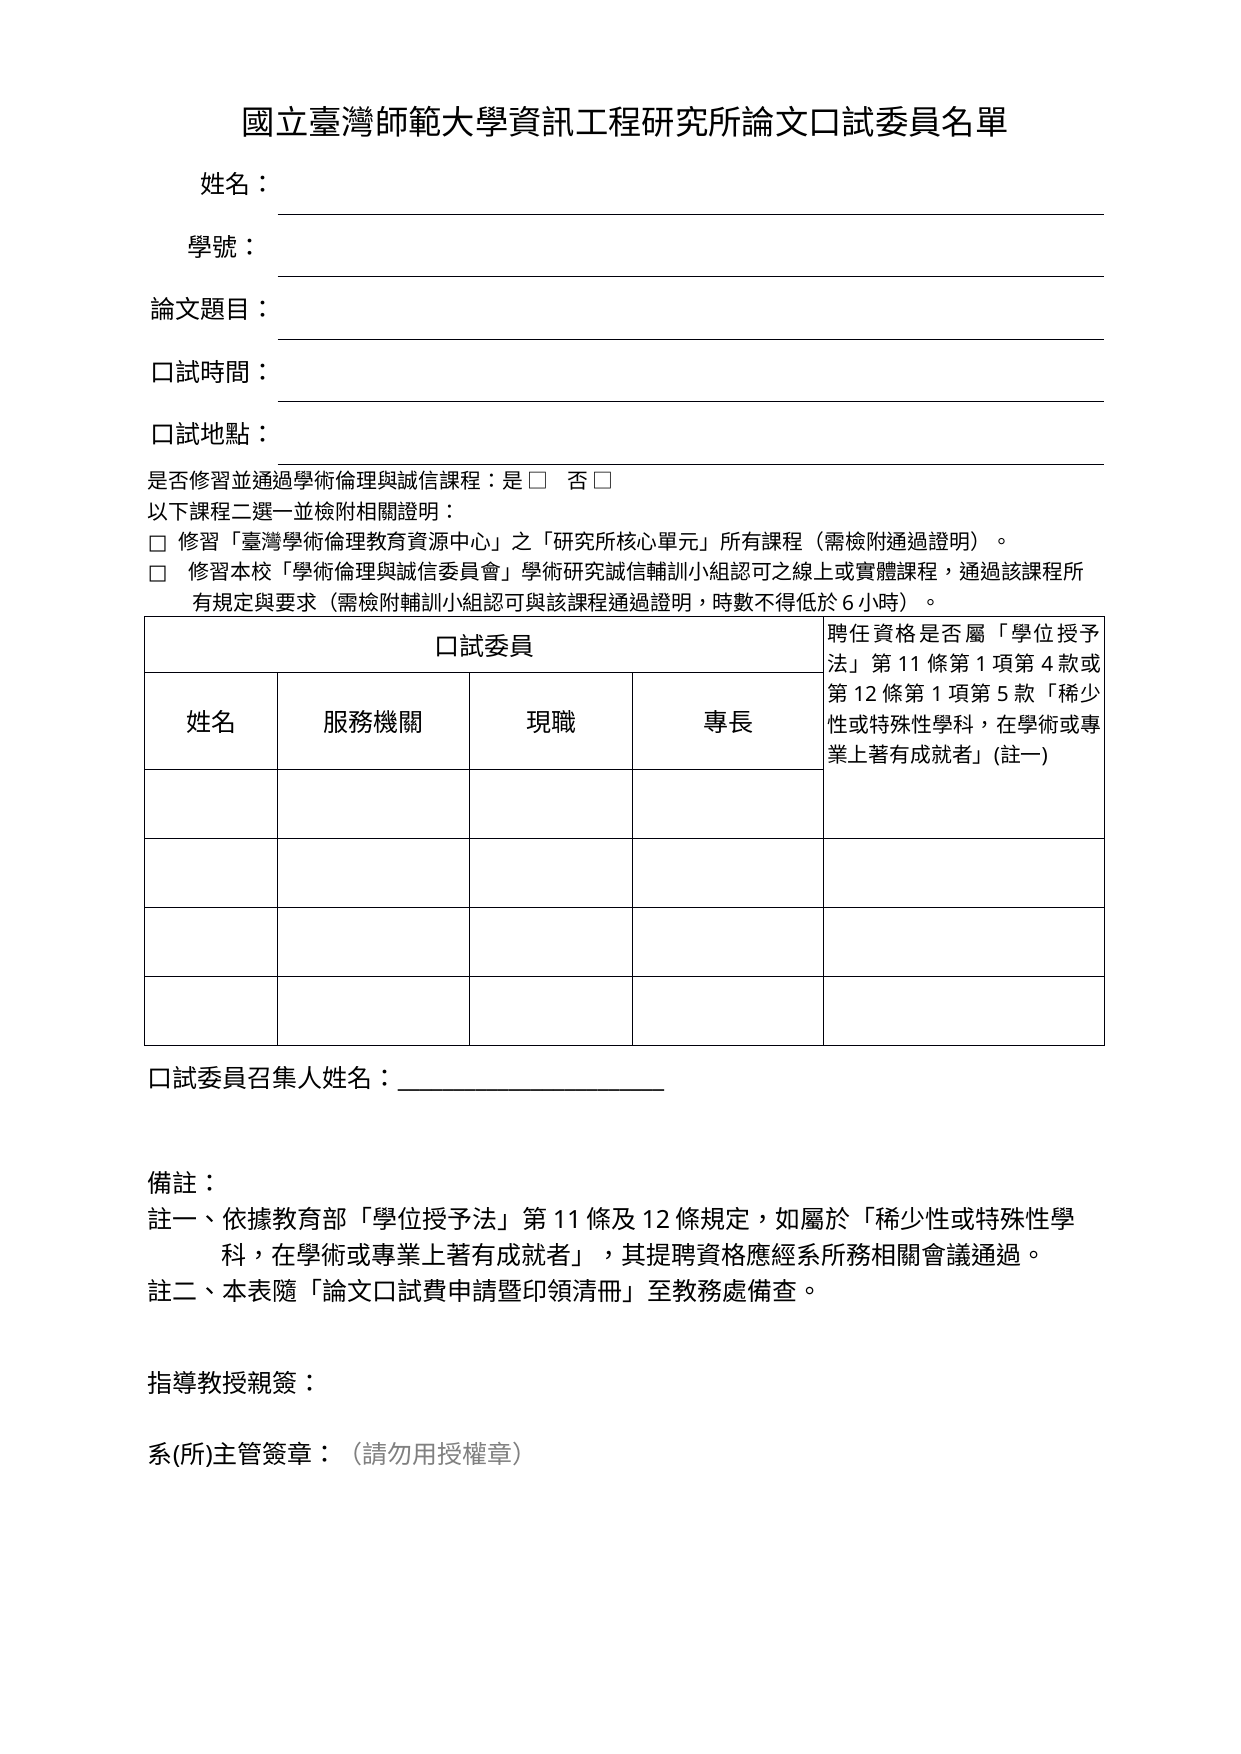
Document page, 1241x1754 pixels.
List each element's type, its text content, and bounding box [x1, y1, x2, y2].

table_cell 聘任資格是否屬「學位授予法」第11條第1項第4款或第12條第1項第5款「稀少性或特殊性學科，在學術或專業上著有成就者」(註一) [824, 617, 1104, 768]
table_cell 指導教授親簽： [145, 1364, 469, 1400]
table_cell [145, 908, 277, 976]
table_cell 備註： 註一、依據教育部「學位授予法」第11條及12條規定，如屬於「稀少性或特殊性學科，在學術或專業上著有成就者」，其提聘資格應經系所務相關會議通過。 註二、本表隨「論文口試費申請暨印領清冊」至教務處備查。 [145, 1108, 1104, 1363]
table_cell 口試時間： [145, 339, 278, 401]
table_cell [278, 908, 469, 976]
table_cell [470, 839, 632, 907]
table_cell [824, 839, 1104, 907]
table_cell [278, 151, 1104, 214]
table_cell [278, 402, 1104, 464]
table_cell [145, 1400, 278, 1434]
table_cell 系(所)主管簽章：（請勿用授權章） [145, 1434, 1104, 1470]
table_cell 學號： [145, 214, 278, 276]
table_cell 口試地點： [145, 401, 278, 464]
table_cell [470, 1364, 514, 1400]
table_cell [470, 908, 632, 976]
table_header 國立臺灣師範大學資訊工程研究所論文口試委員名單 [145, 89, 1104, 151]
table_cell [824, 1364, 832, 1400]
table_cell 姓名： [145, 151, 278, 214]
table_cell [514, 1364, 824, 1400]
table_cell [832, 1400, 1104, 1434]
table_cell [278, 770, 469, 838]
table_cell [145, 839, 277, 907]
table_cell [633, 908, 823, 976]
table_cell [514, 1400, 824, 1434]
table_cell [145, 977, 277, 1045]
table_cell 服務機關 [278, 673, 469, 768]
table_cell [278, 1400, 469, 1434]
table_cell 口試委員召集人姓名：________________________ [145, 1046, 1104, 1108]
table_cell [824, 769, 1104, 838]
table_cell [633, 770, 823, 838]
table_cell 姓名 [145, 673, 277, 768]
table_cell 論文題目： [145, 276, 278, 339]
table_cell [633, 839, 823, 907]
table_cell [278, 215, 1104, 276]
table_cell [278, 839, 469, 907]
table_cell [832, 1364, 1104, 1400]
table_cell 專長 [633, 673, 823, 768]
table_cell [470, 977, 632, 1045]
table_cell [470, 1400, 514, 1434]
table_cell 是否修習並通過學術倫理與誠信課程：是 □ 否 □ 以下課程二選一並檢附相關證明： □ 修習「臺灣學術倫理教育資源中心」之「研究所核心單元」所有課程（需檢附通過證明）。 □ 修習本校「學術倫理與誠信委員會」學術研究誠信輔訓小組認可之線上或實體課程，通過該課程所有規定與要求（需檢附輔訓小組認可與該課程通過證明，時數不得低於6小時）。 [145, 464, 1104, 616]
table_cell [278, 340, 1104, 401]
table_cell 口試委員 [145, 617, 823, 672]
table_cell [278, 977, 469, 1045]
table_cell [824, 977, 1104, 1045]
table_cell [145, 770, 277, 838]
table_cell [470, 770, 632, 838]
table_cell [824, 908, 1104, 976]
table_cell [633, 977, 823, 1045]
table_cell [824, 1400, 832, 1434]
table_cell [278, 277, 1104, 339]
table_cell 現職 [470, 673, 632, 768]
